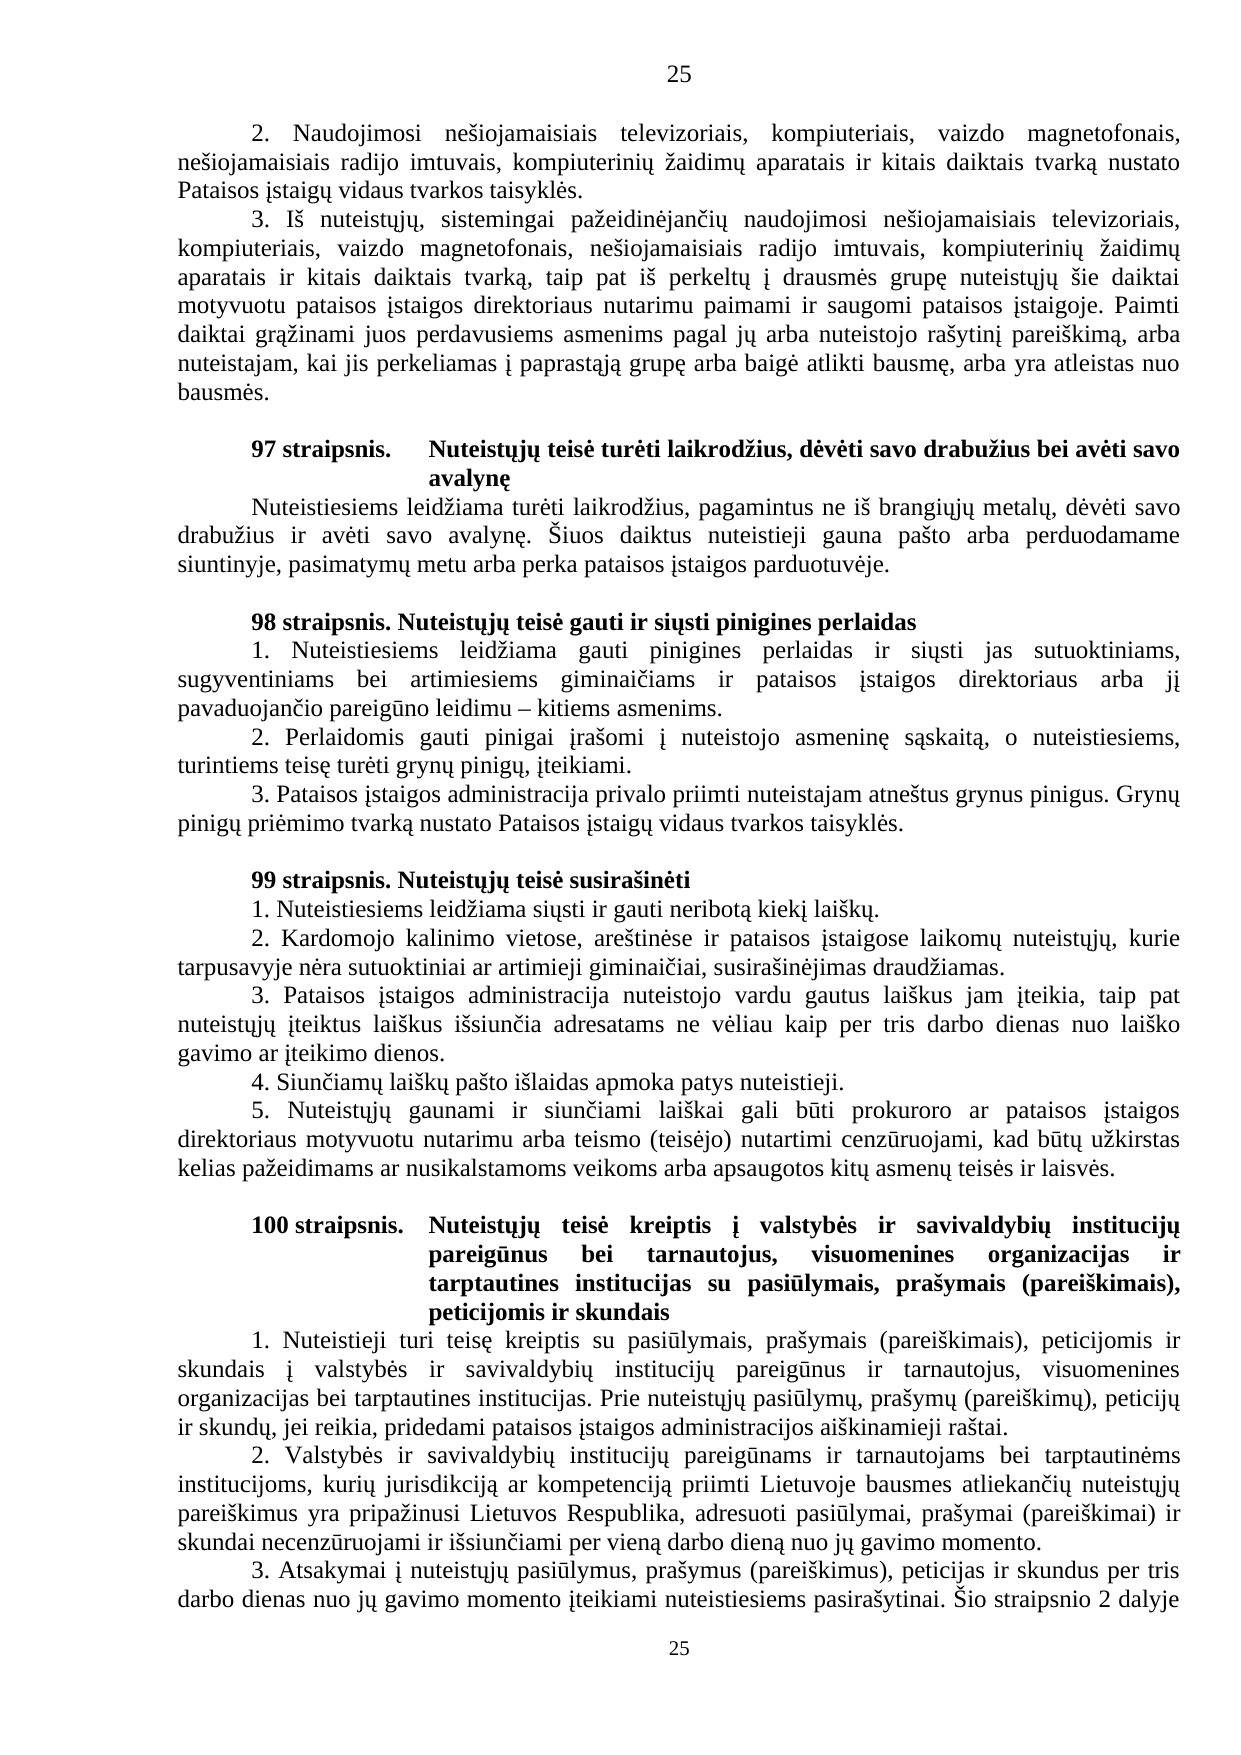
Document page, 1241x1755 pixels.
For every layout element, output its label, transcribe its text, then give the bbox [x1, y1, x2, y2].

text 3. Pataisos įstaigos administracija nuteistojo vardu gautus laiškus jam įteikia, taip pat nuteistųjų įteiktus laiškus išsiunčia adresatams ne vėliau kaip per tris darbo dienas nuo laiško gavimo ar įteikimo dienos. [177, 981, 1181, 1067]
text 1. Nuteistiesiems leidžiama siųsti ir gauti neribotą kiekį laiškų. [177, 894, 1181, 923]
text 1. Nuteistieji turi teisę kreiptis su pasiūlymais, prašymais (pareiškimais), peticijomis ir skundais į valstybės ir savivaldybių institucijų pareigūnus ir tarnautojus, visuomenines organizacijas bei tarptautines institucijas. Prie nuteistųjų pasiūlymų, prašymų (pareiškimų), peticijų ir skundų, jei reikia, pridedami pataisos įstaigos administracijos aiškinamieji raštai. [177, 1326, 1181, 1441]
text 97 straipsnis. Nuteistųjų teisė turėti laikrodžius, dėvėti savo drabužius bei avėti savo avalynę [251, 434, 1181, 492]
text 2. Valstybės ir savivaldybių institucijų pareigūnams ir tarnautojams bei tarptautinėms institucijoms, kurių jurisdikciją ar kompetenciją priimti Lietuvoje bausmes atliekančių nuteistųjų pareiškimus yra pripažinusi Lietuvos Respublika, adresuoti pasiūlymai, prašymai (pareiškimai) ir skundai necenzūruojami ir išsiunčiami per vieną darbo dieną nuo jų gavimo momento. [177, 1441, 1181, 1556]
text 98 straipsnis. Nuteistųjų teisė gauti ir siųsti pinigines perlaidas [177, 607, 1181, 636]
text Nuteistiesiems leidžiama turėti laikrodžius, pagamintus ne iš brangiųjų metalų, dėvėti savo drabužius ir avėti savo avalynę. Šiuos daiktus nuteistieji gauna pašto arba perduodamame siuntinyje, pasimatymų metu arba perka pataisos įstaigos parduotuvėje. [177, 492, 1181, 578]
text 100 straipsnis. Nuteistųjų teisė kreiptis į valstybės ir savivaldybių institucijų pareigūnus bei tarnautojus, visuomenines organizacijas ir tarptautines institucijas su pasiūlymais, prašymais (pareiškimais), peticijomis ir skundais [251, 1211, 1181, 1326]
text 2. Perlaidomis gauti pinigai įrašomi į nuteistojo asmeninę sąskaitą, o nuteistiesiems, turintiems teisę turėti grynų pinigų, įteikiami. [177, 722, 1181, 779]
text 3. Iš nuteistųjų, sistemingai pažeidinėjančių naudojimosi nešiojamaisiais televizoriais, kompiuteriais, vaizdo magnetofonais, nešiojamaisiais radijo imtuvais, kompiuterinių žaidimų aparatais ir kitais daiktais tvarką, taip pat iš perkeltų į drausmės grupę nuteistųjų šie daiktai motyvuotu pataisos įstaigos direktoriaus nutarimu paimami ir saugomi pataisos įstaigoje. Paimti daiktai grąžinami juos perdavusiems asmenims pagal jų arba nuteistojo rašytinį pareiškimą, arba nuteistajam, kai jis perkeliamas į paprastąją grupę arba baigė atlikti bausmę, arba yra atleistas nuo bausmės. [177, 204, 1181, 406]
text 1. Nuteistiesiems leidžiama gauti pinigines perlaidas ir siųsti jas sutuoktiniams, sugyventiniams bei artimiesiems giminaičiams ir pataisos įstaigos direktoriaus arba jį pavaduojančio pareigūno leidimu – kitiems asmenims. [177, 636, 1181, 722]
text 5. Nuteistųjų gaunami ir siunčiami laiškai gali būti prokuroro ar pataisos įstaigos direktoriaus motyvuotu nutarimu arba teismo (teisėjo) nutartimi cenzūruojami, kad būtų užkirstas kelias pažeidimams ar nusikalstamoms veikoms arba apsaugotos kitų asmenų teisės ir laisvės. [177, 1096, 1181, 1182]
text 3. Atsakymai į nuteistųjų pasiūlymus, prašymus (pareiškimus), peticijas ir skundus per tris darbo dienas nuo jų gavimo momento įteikiami nuteistiesiems pasirašytinai. Šio straipsnio 2 dalyje [177, 1556, 1181, 1613]
text 4. Siunčiamų laiškų pašto išlaidas apmoka patys nuteistieji. [177, 1067, 1181, 1096]
text 2. Naudojimosi nešiojamaisiais televizoriais, kompiuteriais, vaizdo magnetofonais, nešiojamaisiais radijo imtuvais, kompiuterinių žaidimų aparatais ir kitais daiktais tvarką nustato Pataisos įstaigų vidaus tvarkos taisyklės. [177, 118, 1181, 204]
text 99 straipsnis. Nuteistųjų teisė susirašinėti [177, 866, 1181, 894]
text 2. Kardomojo kalinimo vietose, areštinėse ir pataisos įstaigose laikomų nuteistųjų, kurie tarpusavyje nėra sutuoktiniai ar artimieji giminaičiai, susirašinėjimas draudžiamas. [177, 923, 1181, 981]
text 3. Pataisos įstaigos administracija privalo priimti nuteistajam atneštus grynus pinigus. Grynų pinigų priėmimo tvarką nustato Pataisos įstaigų vidaus tvarkos taisyklės. [177, 779, 1181, 837]
